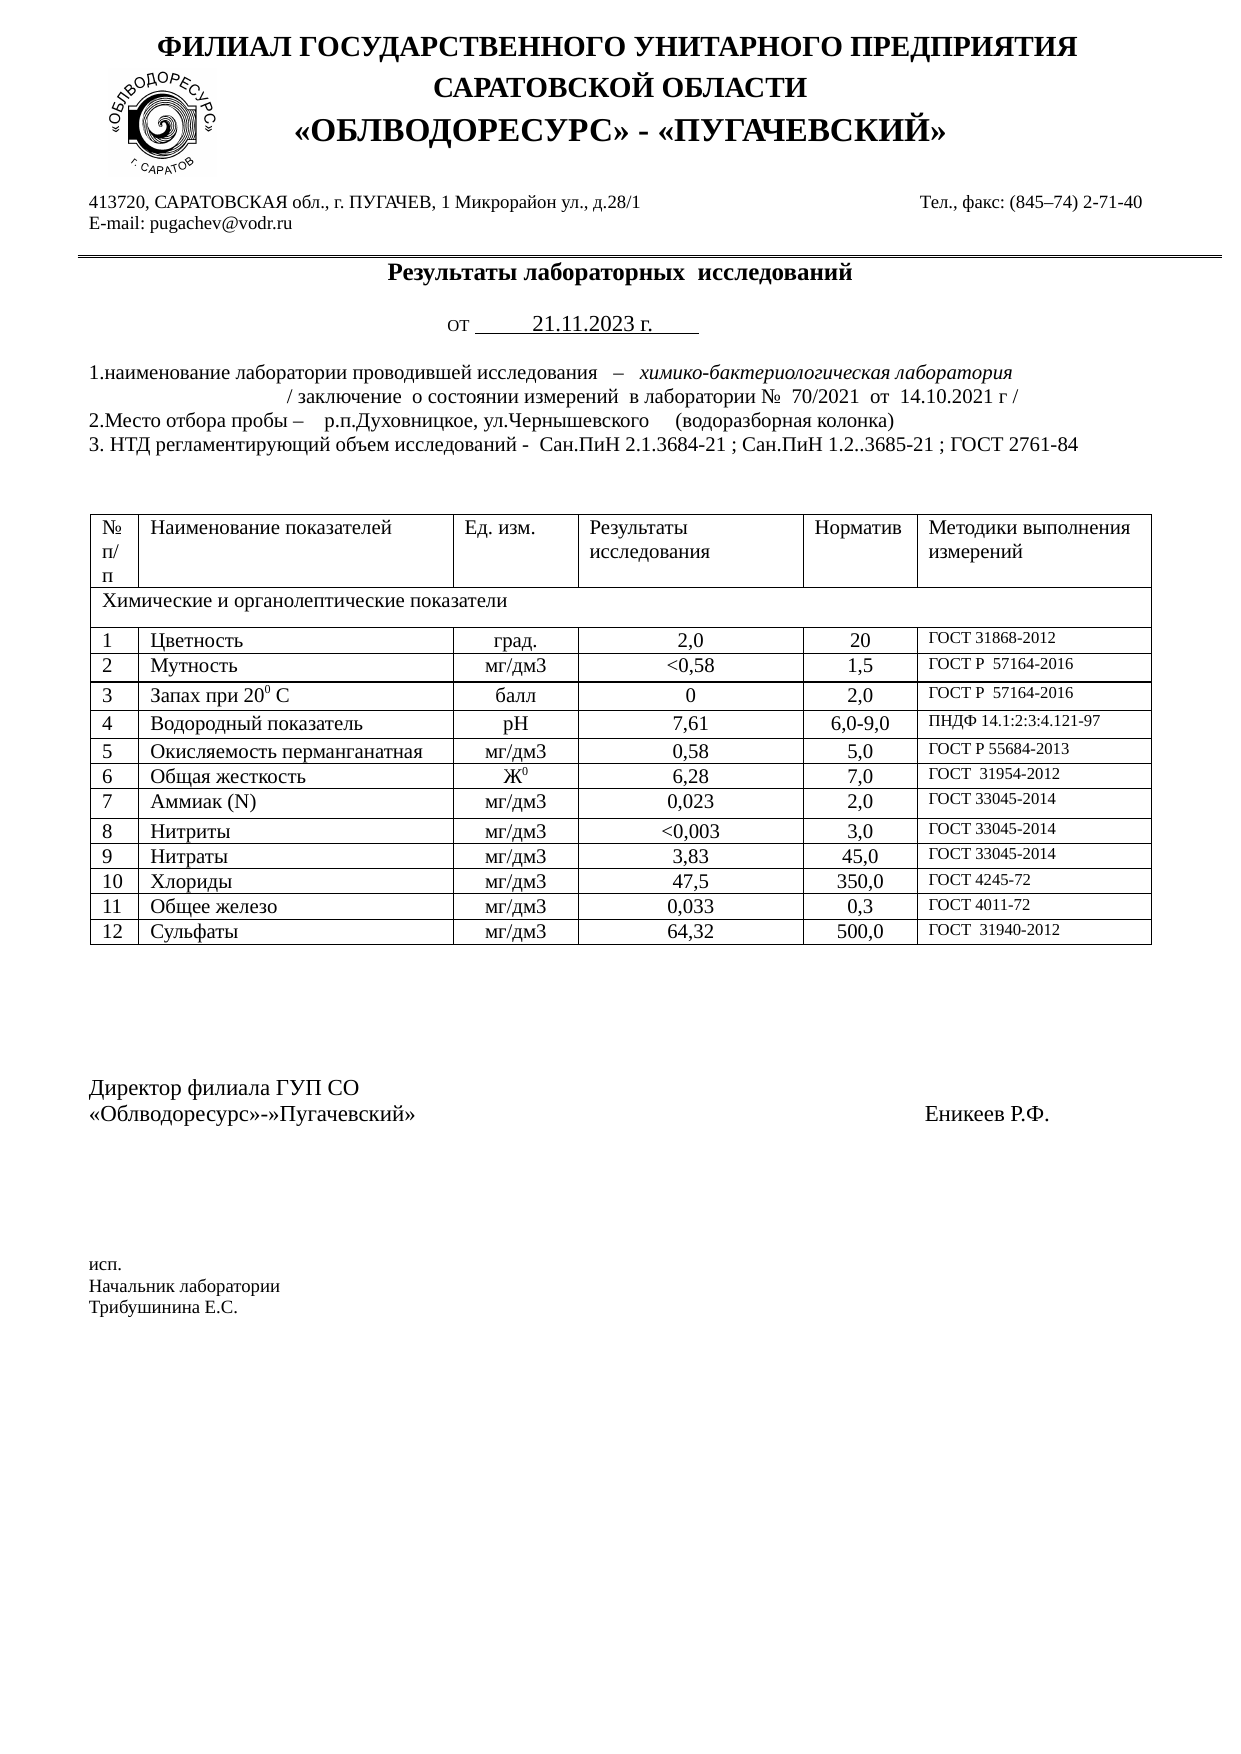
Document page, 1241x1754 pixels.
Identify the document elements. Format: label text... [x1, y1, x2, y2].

table_cell <0,58 [579, 654, 803, 681]
text Результаты лабораторных исследований [89, 258, 1151, 286]
table_cell Запах при 200 С [139, 683, 453, 709]
table_header Норматив [804, 515, 917, 587]
table_cell 0,023 [579, 789, 803, 818]
table_cell 7 [91, 789, 138, 818]
table_cell 2,0 [804, 789, 917, 818]
text САРАТОВСКОЙ ОБЛАСТИ [218, 70, 1151, 103]
table_cell рН [454, 711, 578, 738]
table_cell Ж0 [454, 764, 578, 788]
text / заключение о состоянии измерений в лаборатории № 70/2021 от 14.10.2021 г / [89, 384, 1151, 408]
table_cell 5,0 [804, 739, 917, 763]
text «облводоРЕСУРС» - «ПУГАЧЕВСКИЙ» [218, 110, 1151, 148]
table_cell ГОСТ 31954-2012 [918, 764, 1151, 788]
text Начальник лаборатории [89, 1275, 1151, 1296]
table_cell Окисляемость перманганатная [139, 739, 453, 763]
table_cell 12 [91, 920, 138, 943]
text 2.Место отбора пробы – р.п.Духовницкое, ул.Чернышевского (водоразборная колонка) [89, 408, 1151, 432]
table_cell ГОСТ Р 57164-2016 [918, 683, 1151, 709]
table_header Методики выполнения измерений [918, 515, 1151, 587]
table_cell Общая жесткость [139, 764, 453, 788]
table_cell 10 [91, 869, 138, 893]
table_cell мг/дм3 [454, 844, 578, 868]
text ОТ 21.11.2023 г. [89, 310, 1151, 336]
text [89, 70, 107, 103]
table_cell ГОСТ Р 57164-2016 [918, 654, 1151, 681]
table_cell Хлориды [139, 869, 453, 893]
table_cell ГОСТ 31940-2012 [918, 920, 1151, 943]
table_cell мг/дм3 [454, 654, 578, 681]
table_cell 6,28 [579, 764, 803, 788]
table_cell 0,033 [579, 894, 803, 918]
table_cell 1 [91, 628, 138, 652]
table_cell 47,5 [579, 869, 803, 893]
text 3. НТД регламентирующий объем исследований - Сан.ПиН 2.1.3684-21 ; Сан.ПиН 1.2..3685-21 ; ГОСТ 2761-84 [89, 432, 1151, 456]
table_cell 20 [804, 628, 917, 652]
table_cell 0,58 [579, 739, 803, 763]
table_cell 7,0 [804, 764, 917, 788]
picture [108, 68, 217, 177]
table_cell Тел., факс: (845–74) 2-71-40 [689, 191, 1222, 255]
table_cell 64,32 [579, 920, 803, 943]
text 1.наименование лаборатории проводившей исследования – химико-бактериологическая лаборатория [89, 360, 1151, 384]
table_cell 1,5 [804, 654, 917, 681]
table_cell 2,0 [579, 628, 803, 652]
table_cell 2 [91, 654, 138, 681]
table_cell 0 [579, 683, 803, 709]
table_header [78, 148, 405, 191]
table_cell 6 [91, 764, 138, 788]
table_header Результаты исследования [579, 515, 803, 587]
table_cell 5 [91, 739, 138, 763]
table_cell ГОСТ 33045-2014 [918, 819, 1151, 843]
table_cell ГОСТ 4011-72 [918, 894, 1151, 918]
table_cell 8 [91, 819, 138, 843]
table_cell Водородный показатель [139, 711, 453, 738]
table_cell Мутность [139, 654, 453, 681]
table_cell мг/дм3 [454, 869, 578, 893]
table_cell 7,61 [579, 711, 803, 738]
table_cell Химические и органолептические показатели [91, 588, 1151, 627]
table_cell ПНДФ 14.1:2:3:4.121-97 [918, 711, 1151, 738]
table_cell Сульфаты [139, 920, 453, 943]
table_cell <0,003 [579, 819, 803, 843]
text Трибушинина Е.С. [89, 1296, 1151, 1318]
text Директор филиала ГУП СО [89, 1074, 1151, 1100]
table_header [405, 148, 1222, 191]
table_cell 3,0 [804, 819, 917, 843]
table_cell 2,0 [804, 683, 917, 709]
table_cell 3 [91, 683, 138, 709]
table_cell ГОСТ 33045-2014 [918, 789, 1151, 818]
table_cell 3,83 [579, 844, 803, 868]
text [89, 110, 107, 148]
table_cell Цветность [139, 628, 453, 652]
table_cell ГОСТ Р 55684-2013 [918, 739, 1151, 763]
table_cell 413720, САРАТОВСКАЯ обл., г. ПУГАЧЕВ, 1 Микрорайон ул., д.28/1 E-mail: pugachev@vodr.ru [78, 191, 689, 255]
table_header № п/п [91, 515, 138, 587]
table_cell 500,0 [804, 920, 917, 943]
table_cell Нитриты [139, 819, 453, 843]
table_cell ГОСТ 33045-2014 [918, 844, 1151, 868]
table_cell ГОСТ 4245-72 [918, 869, 1151, 893]
table_cell 6,0-9,0 [804, 711, 917, 738]
table_cell 350,0 [804, 869, 917, 893]
table_cell 9 [91, 844, 138, 868]
table_cell 11 [91, 894, 138, 918]
table_cell 0,3 [804, 894, 917, 918]
table_cell ГОСТ 31868-2012 [918, 628, 1151, 652]
table_cell Нитраты [139, 844, 453, 868]
table_cell мг/дм3 [454, 819, 578, 843]
table_cell мг/дм3 [454, 920, 578, 943]
table_cell мг/дм3 [454, 789, 578, 818]
text ФИЛИАЛ ГОСУДАРСТВЕННОГО УНИТАРНОГО ПРЕДПРИЯТИЯ [89, 29, 1151, 63]
table_cell мг/дм3 [454, 894, 578, 918]
table_cell град. [454, 628, 578, 652]
table_cell Аммиак (N) [139, 789, 453, 818]
text исп. [89, 1253, 1151, 1275]
table_cell балл [454, 683, 578, 709]
table_cell 4 [91, 711, 138, 738]
table_cell мг/дм3 [454, 739, 578, 763]
table_cell 45,0 [804, 844, 917, 868]
text «Облводоресурс»-»Пугачевский» Еникеев Р.Ф. [89, 1100, 1151, 1127]
table_header Наименование показателей [139, 515, 453, 587]
table_header Ед. изм. [454, 515, 578, 587]
table_cell Общее железо [139, 894, 453, 918]
